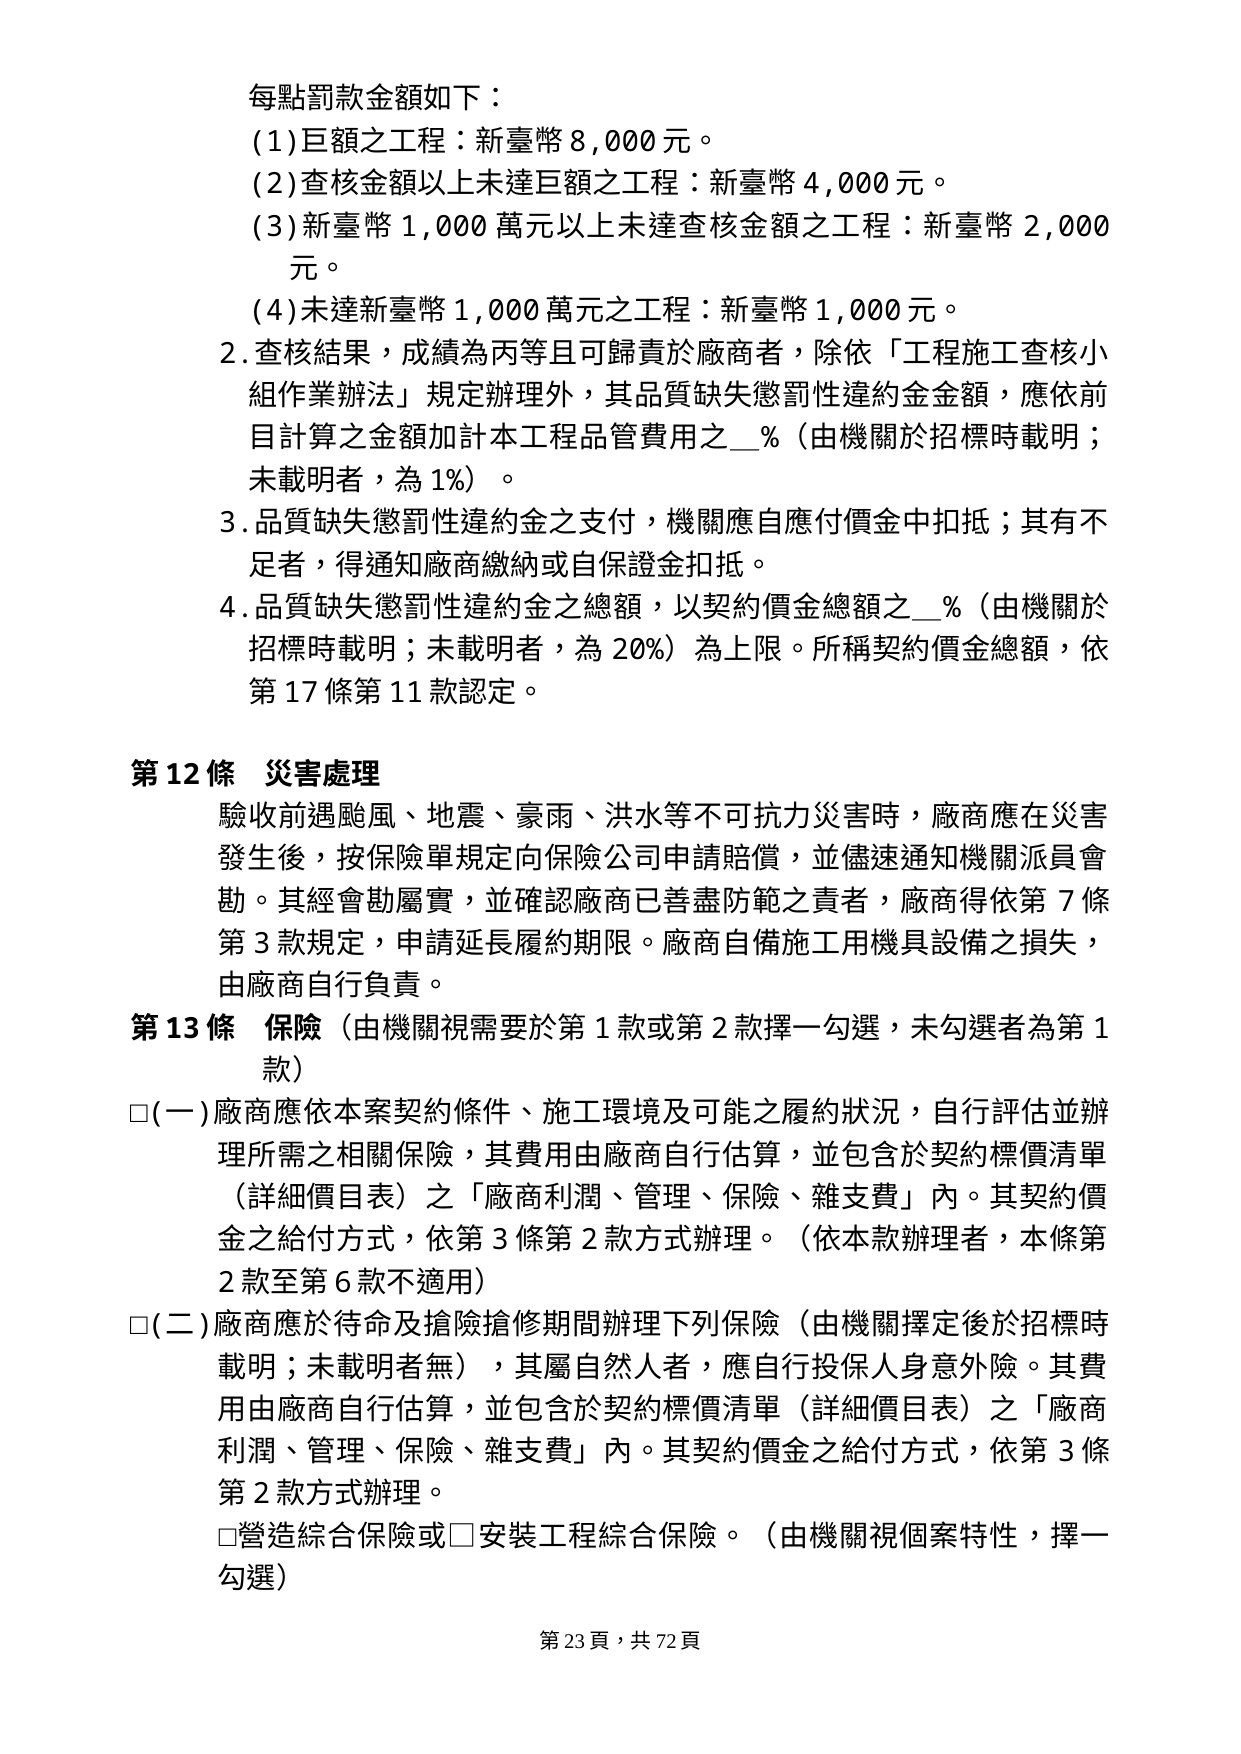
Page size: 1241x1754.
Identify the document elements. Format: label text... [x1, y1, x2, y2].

text (1)巨額之工程：新臺幣8,000元。 [248, 117, 1110, 160]
text □(二)廠商應於待命及搶險搶修期間辦理下列保險（由機關擇定後於招標時載明；未載明者無），其屬自然人者，應自行投保人身意外險。其費用由廠商自行估算，並包含於契約標價清單（詳細價目表）之「廠商利潤、管理、保險、雜支費」內。其契約價金之給付方式，依第3條第2款方式辦理。 [130, 1301, 1110, 1512]
text 2.查核結果，成績為丙等且可歸責於廠商者，除依「工程施工查核小組作業辦法」規定辦理外，其品質缺失懲罰性違約金金額，應依前目計算之金額加計本工程品管費用之＿%（由機關於招標時載明；未載明者，為1%）。 [218, 329, 1110, 499]
text (2)查核金額以上未達巨額之工程：新臺幣4,000元。 [248, 160, 1110, 202]
text 驗收前遇颱風、地震、豪雨、洪水等不可抗力災害時，廠商應在災害發生後，按保險單規定向保險公司申請賠償，並儘速通知機關派員會勘。其經會勘屬實，並確認廠商已善盡防範之責者，廠商得依第7條第3款規定，申請延長履約期限。廠商自備施工用機具設備之損失，由廠商自行負責。 [217, 793, 1110, 1004]
text 每點罰款金額如下： [218, 75, 1110, 117]
text (3)新臺幣1,000萬元以上未達查核金額之工程：新臺幣2,000元。 [248, 202, 1110, 287]
text (4)未達新臺幣1,000萬元之工程：新臺幣1,000元。 [248, 287, 1110, 329]
text 第12條 災害處理 [130, 750, 1110, 793]
text 4.品質缺失懲罰性違約金之總額，以契約價金總額之＿%（由機關於招標時載明；未載明者，為20%）為上限。所稱契約價金總額，依第17條第11款認定。 [218, 583, 1110, 711]
text 3.品質缺失懲罰性違約金之支付，機關應自應付價金中扣抵；其有不足者，得通知廠商繳納或自保證金扣抵。 [218, 499, 1110, 583]
text 第13條 保險（由機關視需要於第1款或第2款擇一勾選，未勾選者為第1款） [130, 1004, 1110, 1089]
text □(一)廠商應依本案契約條件、施工環境及可能之履約狀況，自行評估並辦理所需之相關保險，其費用由廠商自行估算，並包含於契約標價清單（詳細價目表）之「廠商利潤、管理、保險、雜支費」內。其契約價金之給付方式，依第3條第2款方式辦理。（依本款辦理者，本條第2款至第6款不適用） [130, 1089, 1110, 1301]
text □營造綜合保險或□安裝工程綜合保險。（由機關視個案特性，擇一勾選） [217, 1512, 1110, 1597]
